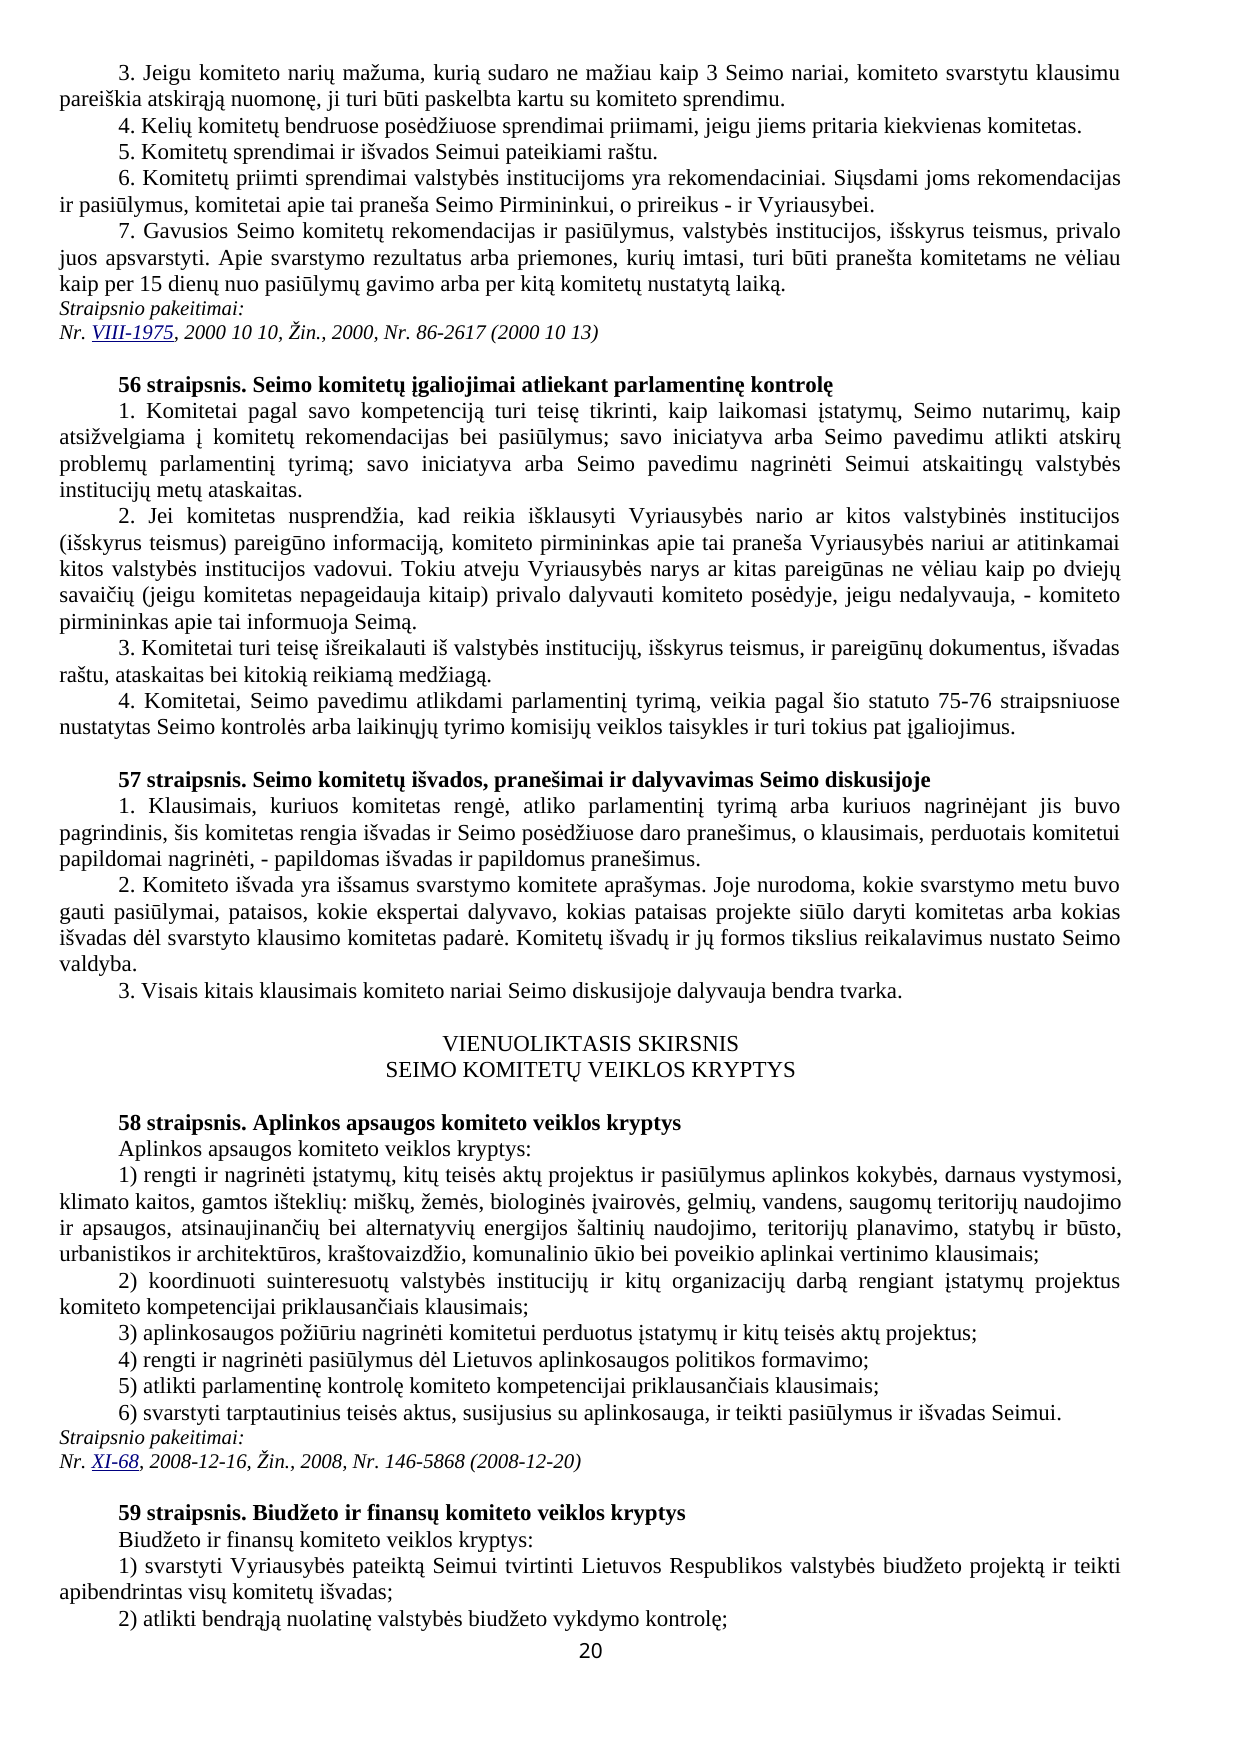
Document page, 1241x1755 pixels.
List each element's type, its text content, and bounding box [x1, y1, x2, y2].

text 3) aplinkosaugos požiūriu nagrinėti komitetui perduotus įstatymų ir kitų teisės aktų projektus; [59, 1319, 1122, 1346]
text 2) koordinuoti suinteresuotų valstybės institucijų ir kitų organizacijų darbą rengiant įstatymų projektus komiteto kompetencijai priklausančiais klausimais; [59, 1267, 1122, 1319]
text SEIMO KOMITETŲ VEIKLOS KRYPTYS [59, 1056, 1122, 1082]
text 57 straipsnis. Seimo komitetų išvados, pranešimai ir dalyvavimas Seimo diskusijoje [118, 766, 1122, 792]
text 5. Komitetų sprendimai ir išvados Seimui pateikiami raštu. [59, 138, 1122, 164]
text 4. Kelių komitetų bendruose posėdžiuose sprendimai priimami, jeigu jiems pritaria kiekvienas komitetas. [59, 112, 1122, 138]
text 1. Komitetai pagal savo kompetenciją turi teisę tikrinti, kaip laikomasi įstatymų, Seimo nutarimų, kaip atsižvelgiama į komitetų rekomendacijas bei pasiūlymus; savo iniciatyva arba Seimo pavedimu atlikti atskirų problemų parlamentinį tyrimą; savo iniciatyva arba Seimo pavedimu nagrinėti Seimui atskaitingų valstybės institucijų metų ataskaitas. [59, 397, 1122, 502]
text 1. Klausimais, kuriuos komitetas rengė, atliko parlamentinį tyrimą arba kuriuos nagrinėjant jis buvo pagrindinis, šis komitetas rengia išvadas ir Seimo posėdžiuose daro pranešimus, o klausimais, perduotais komitetui papildomai nagrinėti, - papildomas išvadas ir papildomus pranešimus. [59, 792, 1122, 871]
text 3. Jeigu komiteto narių mažuma, kurią sudaro ne mažiau kaip 3 Seimo nariai, komiteto svarstytu klausimu pareiškia atskirąją nuomonę, ji turi būti paskelbta kartu su komiteto sprendimu. [59, 59, 1122, 112]
text Nr. XI-68, 2008-12-16, Žin., 2008, Nr. 146-5868 (2008-12-20) [59, 1449, 1122, 1473]
text Aplinkos apsaugos komiteto veiklos kryptys: [59, 1135, 1122, 1161]
text 1) svarstyti Vyriausybės pateiktą Seimui tvirtinti Lietuvos Respublikos valstybės biudžeto projektą ir teikti apibendrintas visų komitetų išvadas; [59, 1552, 1122, 1605]
text 3. Komitetai turi teisę išreikalauti iš valstybės institucijų, išskyrus teismus, ir pareigūnų dokumentus, išvadas raštu, ataskaitas bei kitokią reikiamą medžiagą. [59, 634, 1122, 687]
text 2) atlikti bendrąją nuolatinę valstybės biudžeto vykdymo kontrolę; [59, 1605, 1122, 1631]
text 2. Komiteto išvada yra išsamus svarstymo komitete aprašymas. Joje nurodoma, kokie svarstymo metu buvo gauti pasiūlymai, pataisos, kokie ekspertai dalyvavo, kokias pataisas projekte siūlo daryti komitetas arba kokias išvadas dėl svarstyto klausimo komitetas padarė. Komitetų išvadų ir jų formos tikslius reikalavimus nustato Seimo valdyba. [59, 871, 1122, 977]
text 56 straipsnis. Seimo komitetų įgaliojimai atliekant parlamentinę kontrolę [59, 371, 1122, 397]
text 5) atlikti parlamentinę kontrolę komiteto kompetencijai priklausančiais klausimais; [59, 1372, 1122, 1398]
text VIENUOLIKTASIS SKIRSNIS [59, 1029, 1122, 1056]
text 6) svarstyti tarptautinius teisės aktus, susijusius su aplinkosauga, ir teikti pasiūlymus ir išvadas Seimui. [59, 1398, 1122, 1425]
text 58 straipsnis. Aplinkos apsaugos komiteto veiklos kryptys [59, 1109, 1122, 1135]
text 1) rengti ir nagrinėti įstatymų, kitų teisės aktų projektus ir pasiūlymus aplinkos kokybės, darnaus vystymosi, klimato kaitos, gamtos išteklių: miškų, žemės, biologinės įvairovės, gelmių, vandens, saugomų teritorijų naudojimo ir apsaugos, atsinaujinančių bei alternatyvių energijos šaltinių naudojimo, teritorijų planavimo, statybų ir būsto, urbanistikos ir architektūros, kraštovaizdžio, komunalinio ūkio bei poveikio aplinkai vertinimo klausimais; [59, 1161, 1122, 1267]
text 3. Visais kitais klausimais komiteto nariai Seimo diskusijoje dalyvauja bendra tvarka. [59, 977, 1122, 1003]
text 6. Komitetų priimti sprendimai valstybės institucijoms yra rekomendaciniai. Siųsdami joms rekomendacijas ir pasiūlymus, komitetai apie tai praneša Seimo Pirmininkui, o prireikus - ir Vyriausybei. [59, 164, 1122, 217]
text 4. Komitetai, Seimo pavedimu atlikdami parlamentinį tyrimą, veikia pagal šio statuto 75-76 straipsniuose nustatytas Seimo kontrolės arba laikinųjų tyrimo komisijų veiklos taisykles ir turi tokius pat įgaliojimus. [59, 687, 1122, 740]
text 2. Jei komitetas nusprendžia, kad reikia išklausyti Vyriausybės nario ar kitos valstybinės institucijos (išskyrus teismus) pareigūno informaciją, komiteto pirmininkas apie tai praneša Vyriausybės nariui ar atitinkamai kitos valstybės institucijos vadovui. Tokiu atveju Vyriausybės narys ar kitas pareigūnas ne vėliau kaip po dviejų savaičių (jeigu komitetas nepageidauja kitaip) privalo dalyvauti komiteto posėdyje, jeigu nedalyvauja, - komiteto pirmininkas apie tai informuoja Seimą. [59, 502, 1122, 634]
text 4) rengti ir nagrinėti pasiūlymus dėl Lietuvos aplinkosaugos politikos formavimo; [59, 1346, 1122, 1372]
text 59 straipsnis. Biudžeto ir finansų komiteto veiklos kryptys [59, 1499, 1122, 1526]
text Nr. VIII-1975, 2000 10 10, Žin., 2000, Nr. 86-2617 (2000 10 13) [59, 320, 1122, 344]
text Straipsnio pakeitimai: [59, 296, 1122, 320]
text Straipsnio pakeitimai: [59, 1425, 1122, 1449]
text Biudžeto ir finansų komiteto veiklos kryptys: [59, 1526, 1122, 1552]
text 7. Gavusios Seimo komitetų rekomendacijas ir pasiūlymus, valstybės institucijos, išskyrus teismus, privalo juos apsvarstyti. Apie svarstymo rezultatus arba priemones, kurių imtasi, turi būti pranešta komitetams ne vėliau kaip per 15 dienų nuo pasiūlymų gavimo arba per kitą komitetų nustatytą laiką. [59, 217, 1122, 296]
